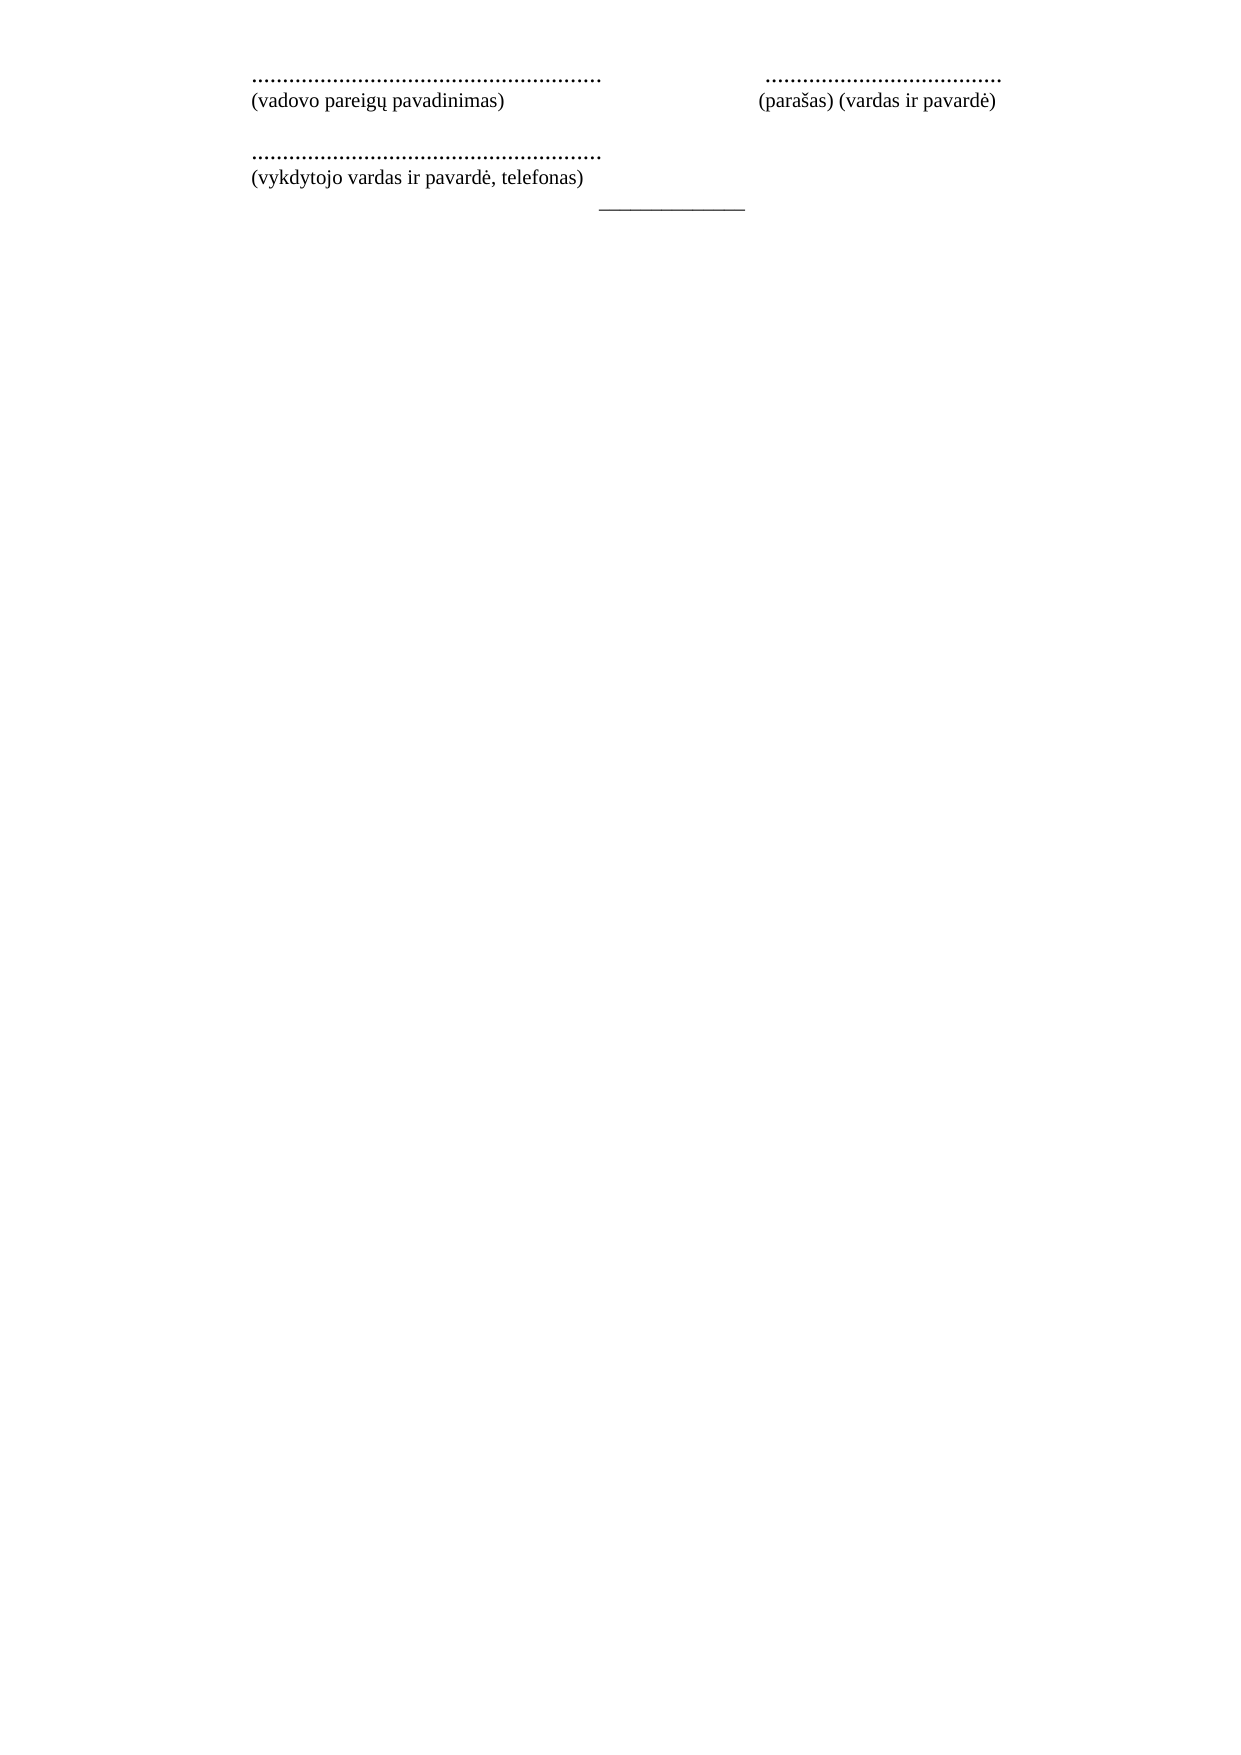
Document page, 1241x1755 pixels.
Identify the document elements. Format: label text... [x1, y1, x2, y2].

text . [177, 59, 1166, 88]
text ______________ [177, 189, 1166, 213]
text (vykdytojo vardas ir pavardė, telefonas) [177, 165, 1166, 189]
text (vadovo pareigų pavadinimas) (parašas) (vardas ir pavardė) [177, 88, 1166, 112]
text . [177, 136, 1166, 165]
